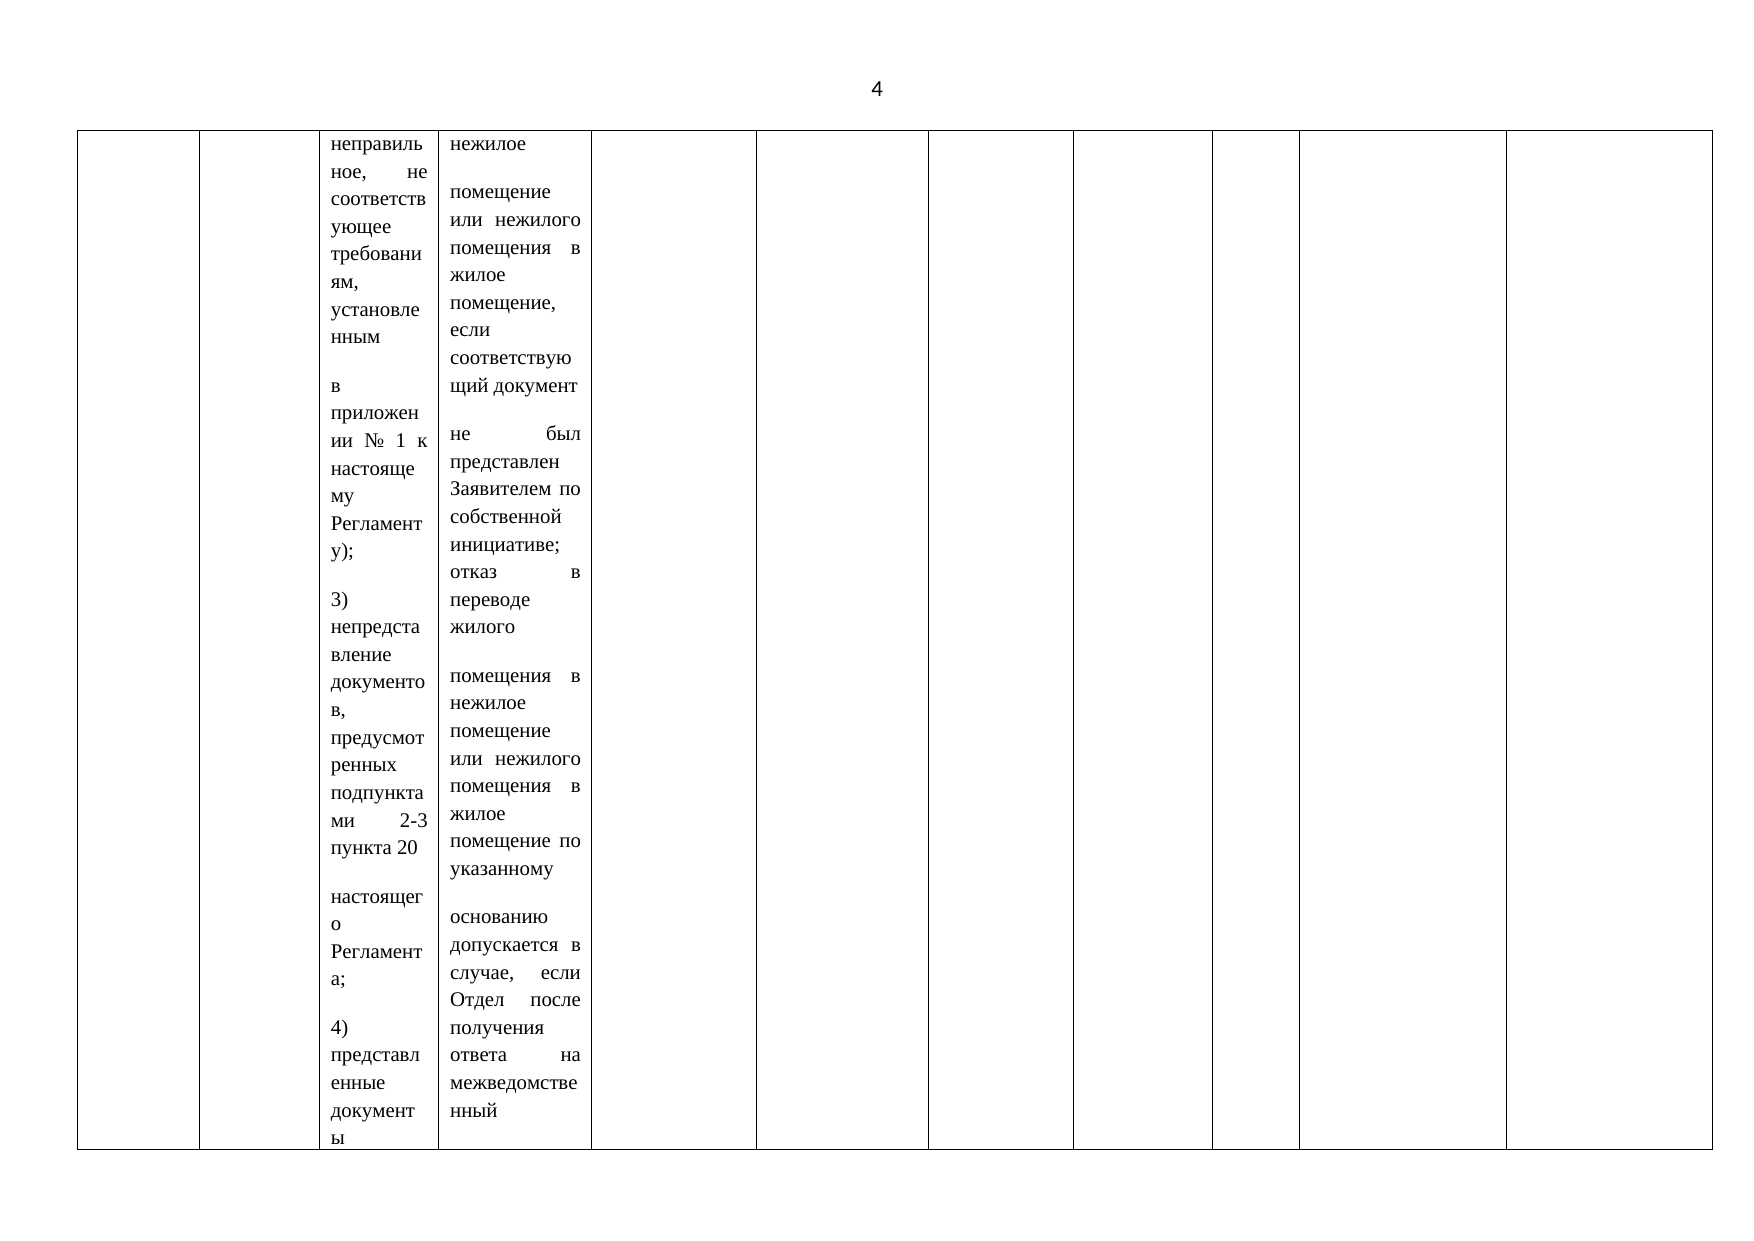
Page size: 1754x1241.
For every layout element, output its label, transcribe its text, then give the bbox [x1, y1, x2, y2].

table_cell - [1213, 131, 1299, 1149]
table_cell неправильное, не соответствующее требованиям, установленным в приложении № 1 к настоящему Регламенту); 3) непредставление документов, предусмотренных подпунктами 2-3 пункта 20 настоящего Регламента; 4) представленные документы [320, 131, 438, 1149]
table_cell [929, 131, 1073, 1149]
table_cell [1507, 131, 1712, 1149]
table_cell [757, 131, 928, 1149]
table_cell нежилое помещение или нежилого помещения в жилое помещение, если соответствующий документ не был представлен Заявителем по собственной инициативе; отказ в переводе жилого помещения в нежилое помещение или нежилого помещения в жилое помещение по указанному основанию допускается в случае, если Отдел после получения ответа на межведомственный [439, 131, 591, 1149]
table_cell [200, 131, 319, 1149]
table_cell - [1074, 131, 1212, 1149]
table_cell [78, 131, 199, 1149]
table_cell [592, 131, 756, 1149]
table_cell [1300, 131, 1506, 1149]
